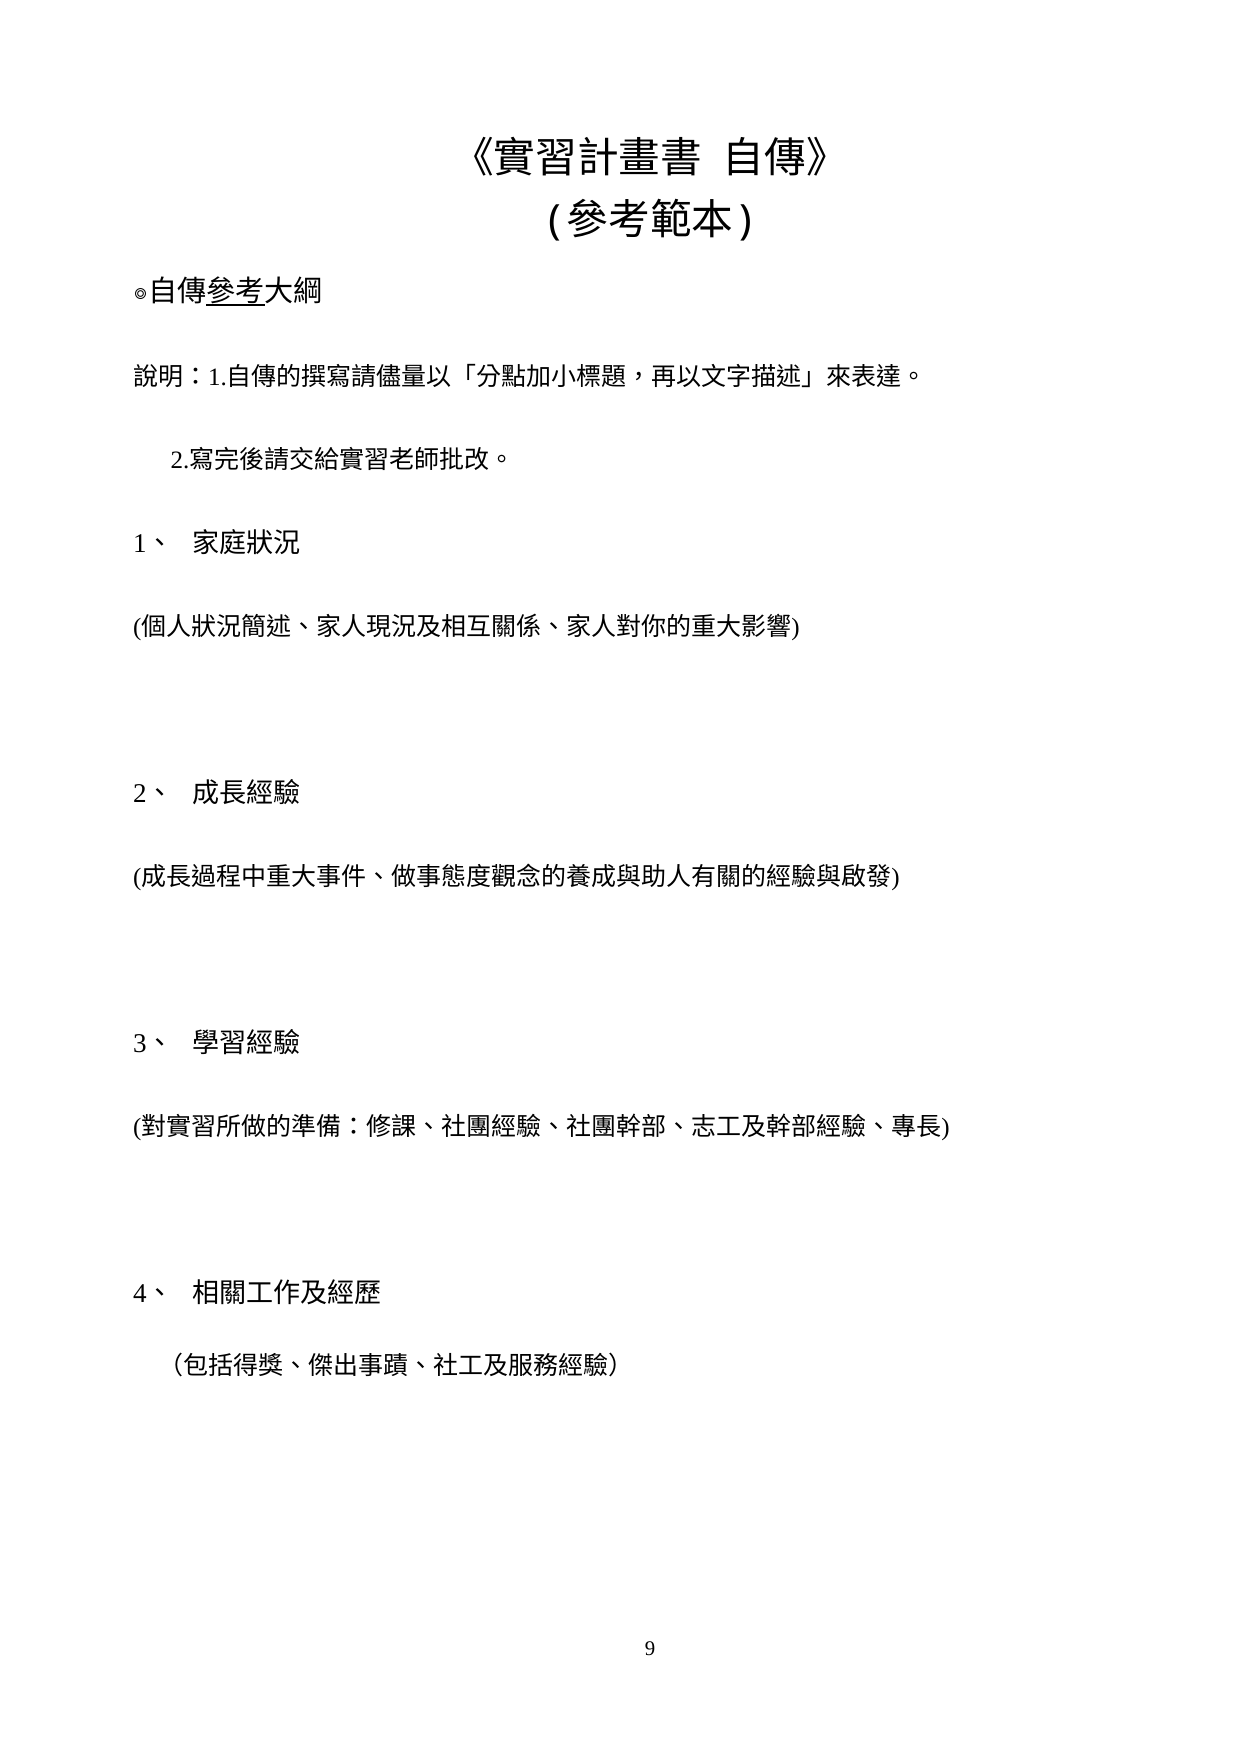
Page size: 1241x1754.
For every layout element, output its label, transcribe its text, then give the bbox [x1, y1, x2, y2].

text 2.寫完後請交給實習老師批改。 [133, 416, 1167, 478]
text ◎自傳參考大綱 [133, 267, 1167, 310]
text 說明：1.自傳的撰寫請儘量以「分點加小標題，再以文字描述」來表達。 [133, 333, 1167, 395]
text (成長過程中重大事件、做事態度觀念的養成與助人有關的經驗與啟發) [133, 833, 1167, 895]
text (個人狀況簡述、家人現況及相互關係、家人對你的重大影響) [133, 583, 1167, 645]
list 成長經驗 [133, 749, 1167, 812]
text (參考範本) [133, 175, 1167, 237]
list 學習經驗 [133, 999, 1167, 1062]
list 家庭狀況 [133, 499, 1167, 562]
text （包括得獎、傑出事蹟、社工及服務經驗） [133, 1322, 1167, 1385]
text (對實習所做的準備：修課、社團經驗、社團幹部、志工及幹部經驗、專長) [133, 1083, 1167, 1145]
list 相關工作及經歷 [133, 1249, 1167, 1312]
text 《實習計畫書 自傳》 [133, 112, 1167, 175]
